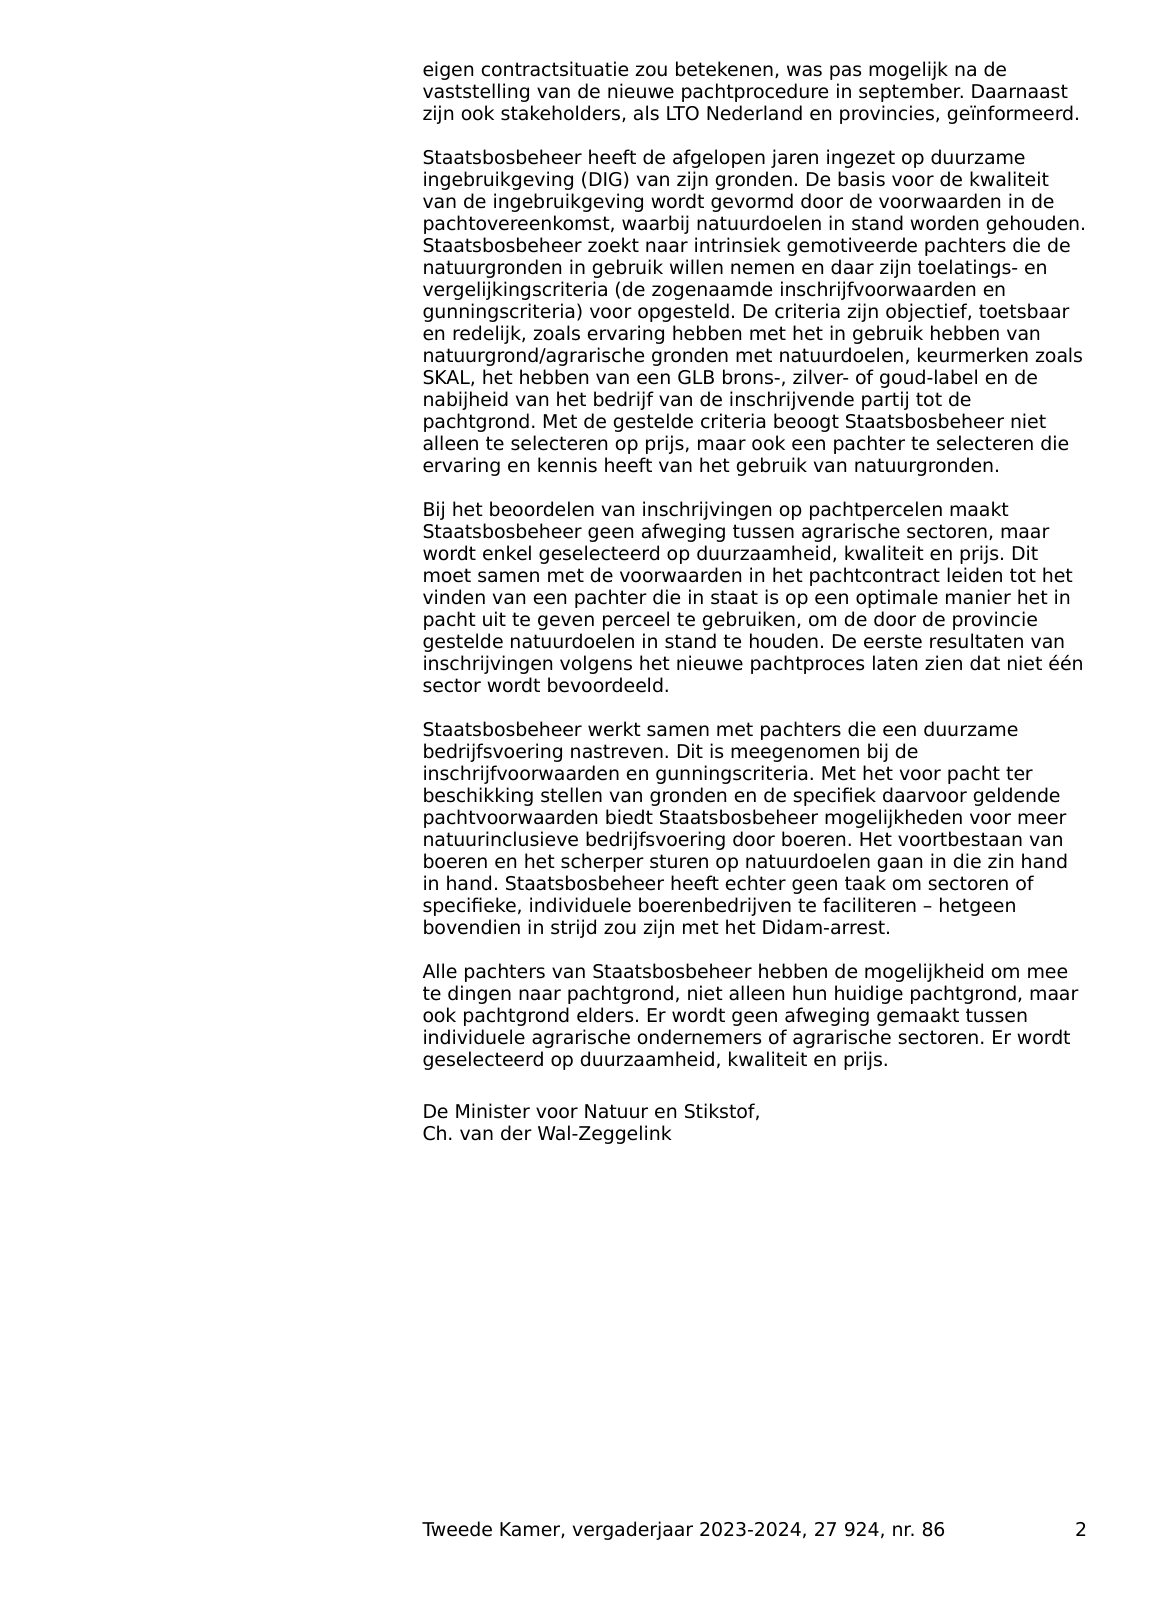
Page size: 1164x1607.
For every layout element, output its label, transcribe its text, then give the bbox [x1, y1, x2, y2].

text Alle pachters van Staatsbosbeheer hebben de mogelijkheid om mee te dingen naar pachtgrond, niet alleen hun huidige pachtgrond, maar ook pachtgrond elders. Er wordt geen afweging gemaakt tussen individuele agrarische ondernemers of agrarische sectoren. Er wordt geselecteerd op duurzaamheid, kwaliteit en prijs. [422, 961, 1087, 1071]
text De Minister voor Natuur en Stikstof, Ch. van der Wal-Zeggelink [422, 1101, 1087, 1145]
text Staatsbosbeheer heeft de afgelopen jaren ingezet op duurzame ingebruikgeving (DIG) van zijn gronden. De basis voor de kwaliteit van de ingebruikgeving wordt gevormd door de voorwaarden in de pachtovereenkomst, waarbij natuurdoelen in stand worden gehouden. Staatsbosbeheer zoekt naar intrinsiek gemotiveerde pachters die de natuurgronden in gebruik willen nemen en daar zijn toelatings- en vergelijkingscriteria (de zogenaamde inschrijfvoorwaarden en gunningscriteria) voor opgesteld. De criteria zijn objectief, toetsbaar en redelijk, zoals ervaring hebben met het in gebruik hebben van natuurgrond/agrarische gronden met natuurdoelen, keurmerken zoals SKAL, het hebben van een GLB brons-, zilver- of goud-label en de nabijheid van het bedrijf van de inschrijvende partij tot de pachtgrond. Met de gestelde criteria beoogt Staatsbosbeheer niet alleen te selecteren op prijs, maar ook een pachter te selecteren die ervaring en kennis heeft van het gebruik van natuurgronden. [422, 147, 1087, 477]
text Bij het beoordelen van inschrijvingen op pachtpercelen maakt Staatsbosbeheer geen afweging tussen agrarische sectoren, maar wordt enkel geselecteerd op duurzaamheid, kwaliteit en prijs. Dit moet samen met de voorwaarden in het pachtcontract leiden tot het vinden van een pachter die in staat is op een optimale manier het in pacht uit te geven perceel te gebruiken, om de door de provincie gestelde natuurdoelen in stand te houden. De eerste resultaten van inschrijvingen volgens het nieuwe pachtproces laten zien dat niet één sector wordt bevoordeeld. [422, 499, 1087, 697]
text Staatsbosbeheer werkt samen met pachters die een duurzame bedrijfsvoering nastreven. Dit is meegenomen bij de inschrijfvoorwaarden en gunningscriteria. Met het voor pacht ter beschikking stellen van gronden en de specifiek daarvoor geldende pachtvoorwaarden biedt Staatsbosbeheer mogelijkheden voor meer natuurinclusieve bedrijfsvoering door boeren. Het voortbestaan van boeren en het scherper sturen op natuurdoelen gaan in die zin hand in hand. Staatsbosbeheer heeft echter geen taak om sectoren of specifieke, individuele boerenbedrijven te faciliteren – hetgeen bovendien in strijd zou zijn met het Didam-arrest. [422, 719, 1087, 939]
text eigen contractsituatie zou betekenen, was pas mogelijk na de vaststelling van de nieuwe pachtprocedure in september. Daarnaast zijn ook stakeholders, als LTO Nederland en provincies, geïnformeerd. [422, 59, 1087, 125]
